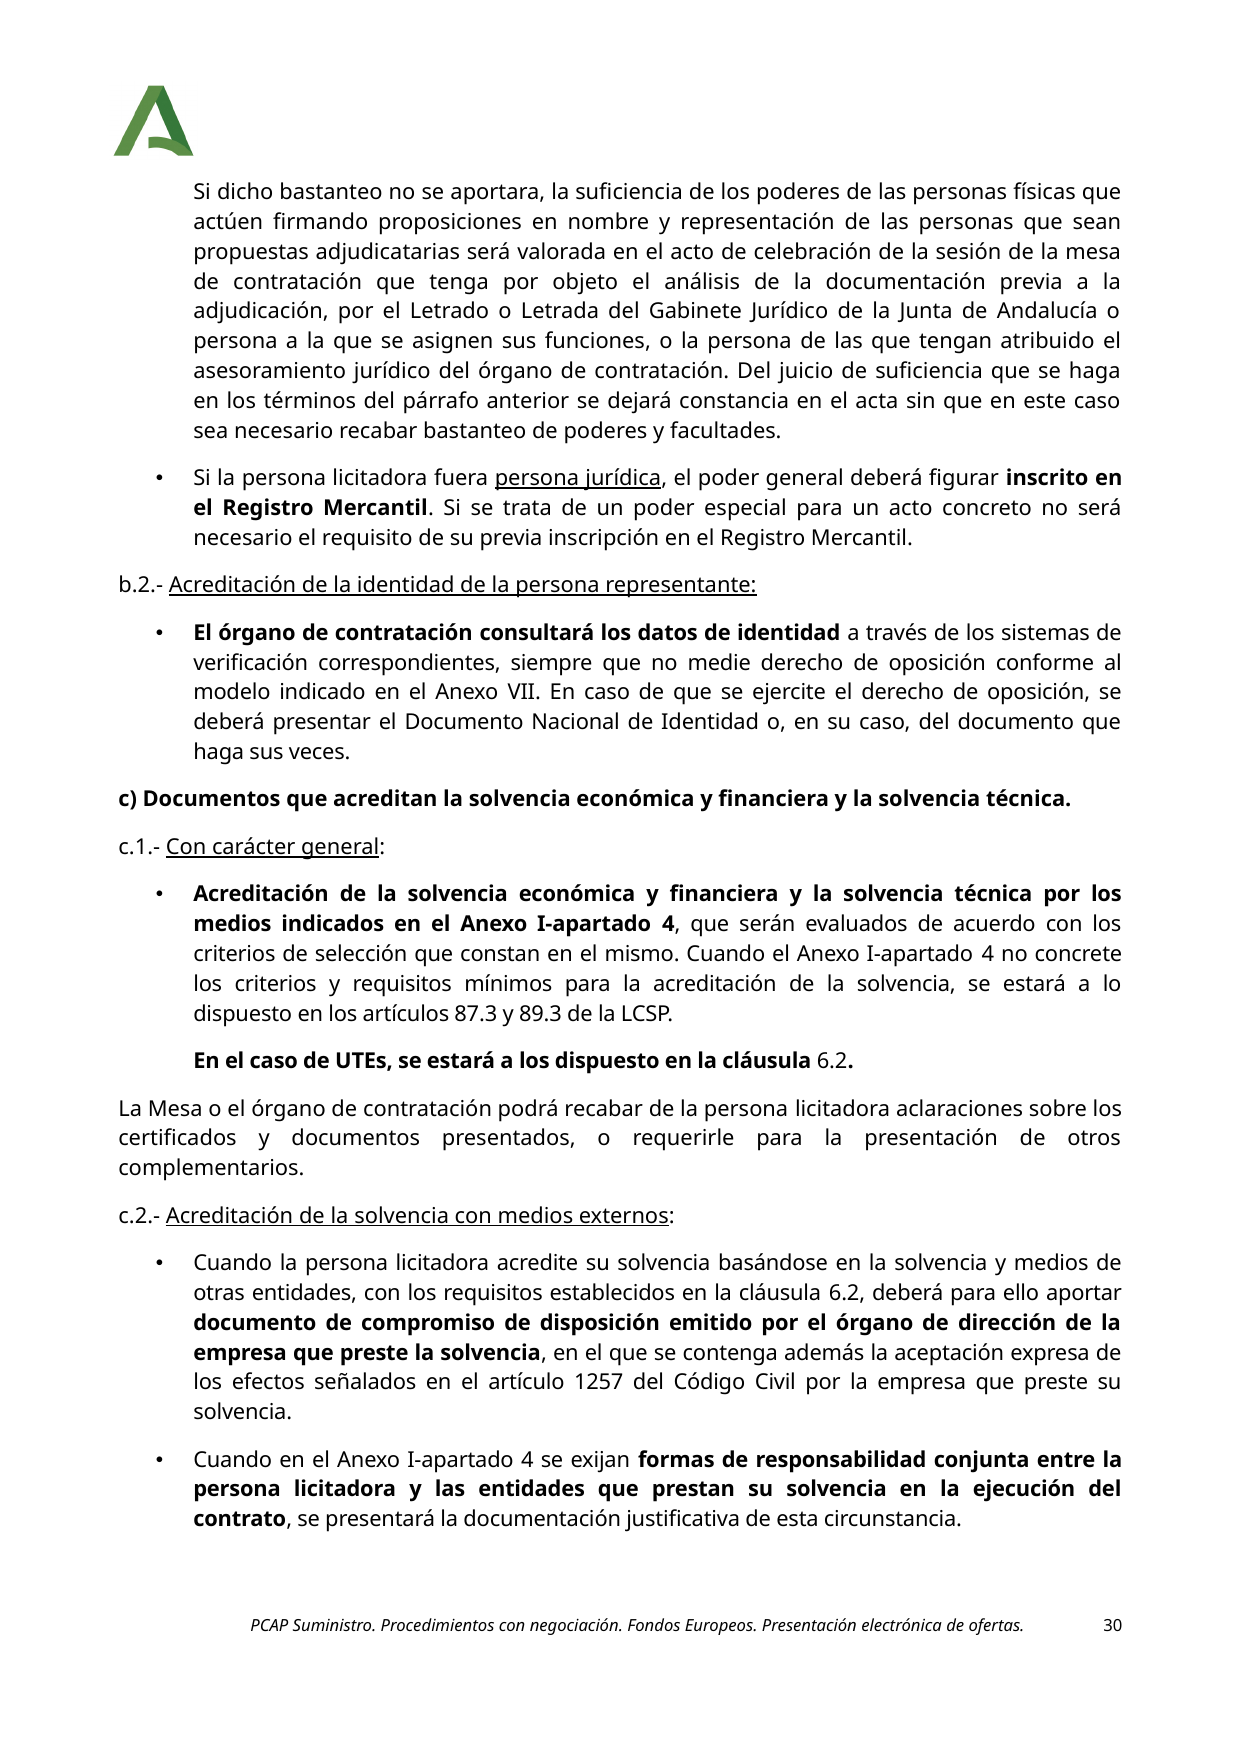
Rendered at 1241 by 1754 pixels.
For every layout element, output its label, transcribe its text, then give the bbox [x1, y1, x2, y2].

text c.1.- Con carácter general: [118, 831, 1122, 861]
list Cuando la persona licitadora acredite su solvencia basándose en la solvencia y medios de otras entidades, con los requisitos establecidos en la cláusula 6.2, deberá para ello aportar documento de compromiso de disposición emitido por el órgano de dirección de la empresa que preste la solvencia, en el que se contenga además la aceptación expresa de los efectos señalados en el artículo 1257 del Código Civil por la empresa que preste su solvencia. [156, 1247, 1122, 1426]
list Cuando en el Anexo I-apartado 4 se exijan formas de responsabilidad conjunta entre la persona licitadora y las entidades que prestan su solvencia en la ejecución del contrato, se presentará la documentación justificativa de esta circunstancia. [156, 1444, 1122, 1533]
picture [109, 81, 198, 160]
list El órgano de contratación consultará los datos de identidad a través de los sistemas de verificación correspondientes, siempre que no medie derecho de oposición conforme al modelo indicado en el Anexo VII. En caso de que se ejercite el derecho de oposición, se deberá presentar el Documento Nacional de Identidad o, en su caso, del documento que haga sus veces. [156, 617, 1122, 766]
text c.2.- Acreditación de la solvencia con medios externos: [118, 1200, 1122, 1229]
text b.2.- Acreditación de la identidad de la persona representante: [118, 569, 1122, 599]
text c) Documentos que acreditan la solvencia económica y financiera y la solvencia técnica. [118, 783, 1122, 813]
list Si dicho bastanteo no se aportara, la suficiencia de los poderes de las personas físicas que actúen firmando proposiciones en nombre y representación de las personas que sean propuestas adjudicatarias será valorada en el acto de celebración de la sesión de la mesa de contratación que tenga por objeto el análisis de la documentación previa a la adjudicación, por el Letrado o Letrada del Gabinete Jurídico de la Junta de Andalucía o persona a la que se asignen sus funciones, o la persona de las que tengan atribuido el asesoramiento jurídico del órgano de contratación. Del juicio de suficiencia que se haga en los términos del párrafo anterior se dejará constancia en el acta sin que en este caso sea necesario recabar bastanteo de poderes y facultades. [156, 176, 1122, 444]
list Si la persona licitadora fuera persona jurídica, el poder general deberá figurar inscrito en el Registro Mercantil. Si se trata de un poder especial para un acto concreto no será necesario el requisito de su previa inscripción en el Registro Mercantil. [156, 462, 1122, 552]
list En el caso de UTEs, se estará a los dispuesto en la cláusula 6.2. [156, 1045, 1122, 1075]
list Acreditación de la solvencia económica y financiera y la solvencia técnica por los medios indicados en el Anexo I-apartado 4, que serán evaluados de acuerdo con los criterios de selección que constan en el mismo. Cuando el Anexo I-apartado 4 no concrete los criterios y requisitos mínimos para la acreditación de la solvencia, se estará a lo dispuesto en los artículos 87.3 y 89.3 de la LCSP. [156, 878, 1122, 1027]
text La Mesa o el órgano de contratación podrá recabar de la persona licitadora aclaraciones sobre los certificados y documentos presentados, o requerirle para la presentación de otros complementarios. [118, 1093, 1122, 1182]
